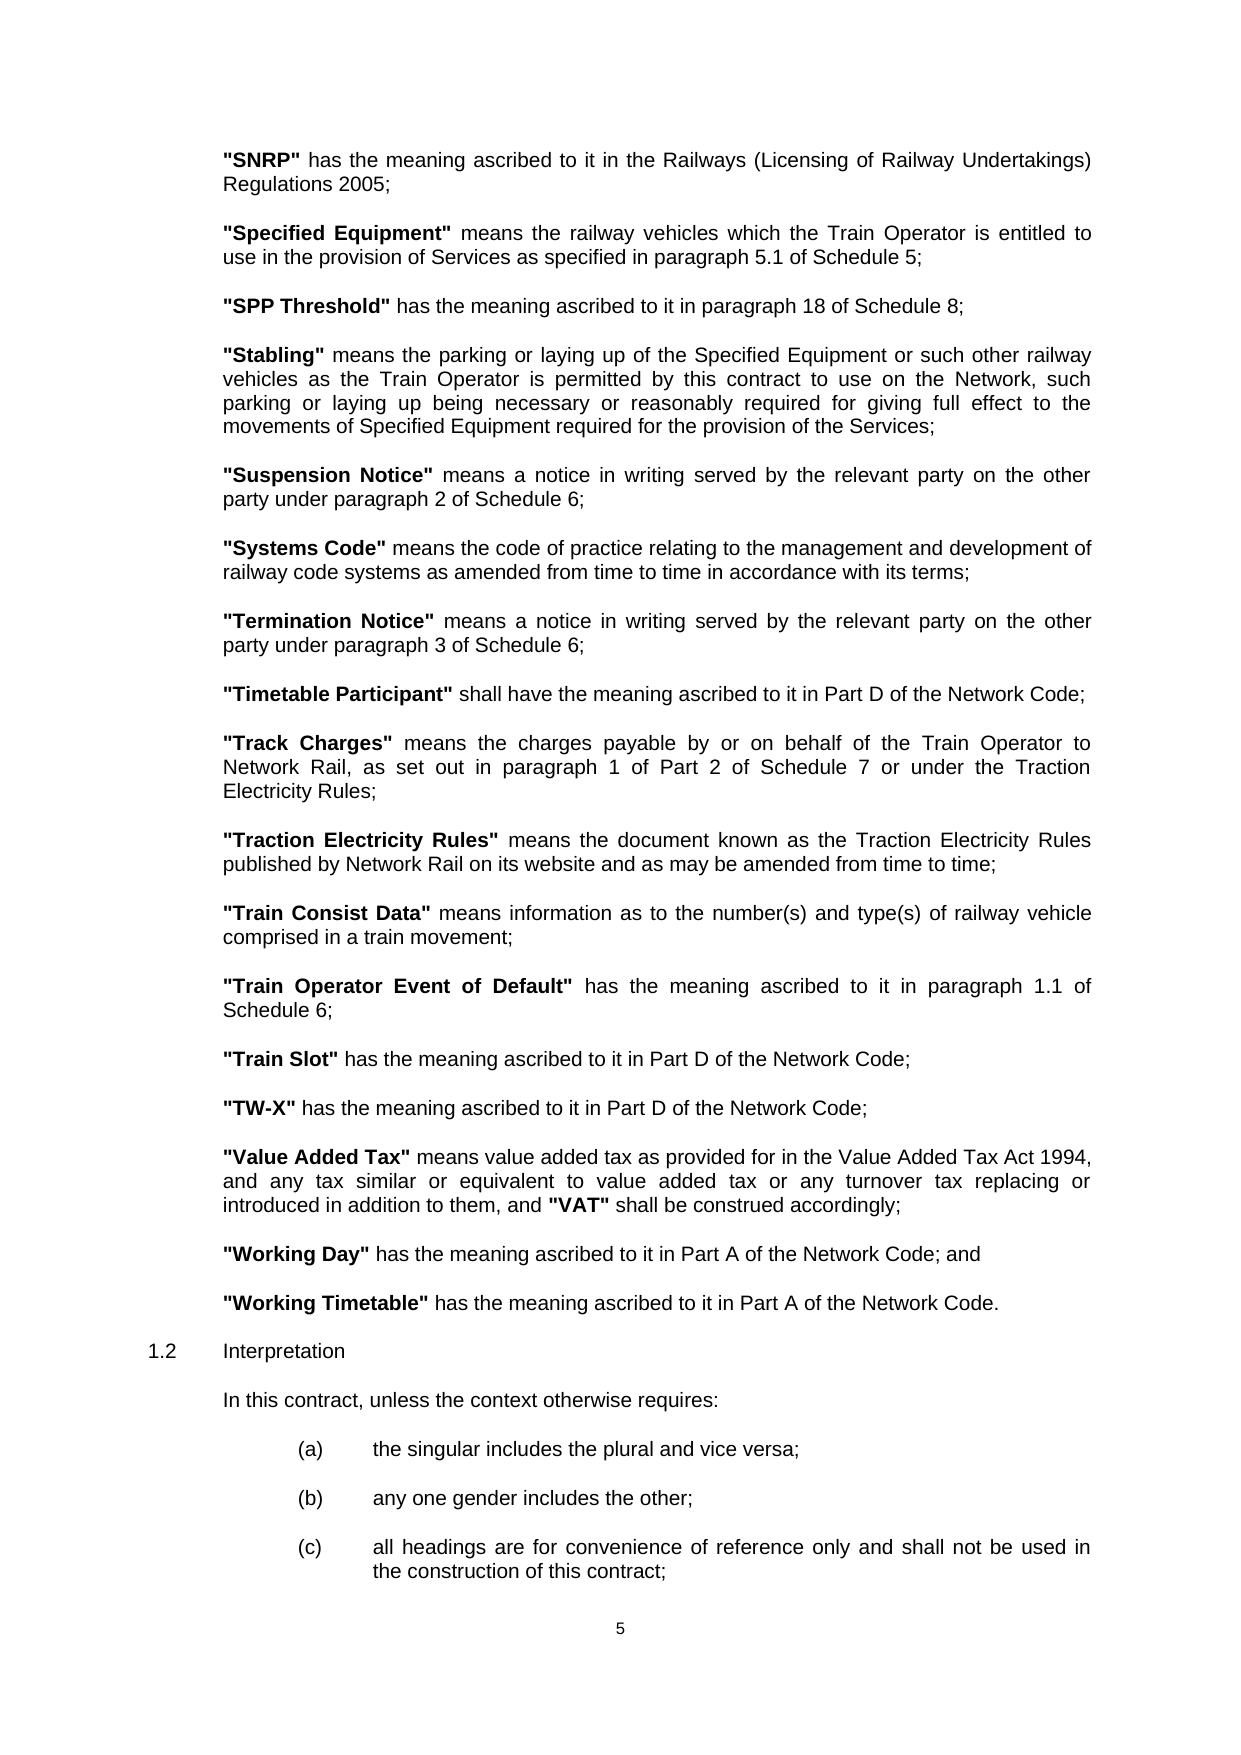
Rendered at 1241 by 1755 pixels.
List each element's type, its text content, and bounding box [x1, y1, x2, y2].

text "Value Added Tax" means value added tax as provided for in the Value Added Tax Act 1994, and any tax similar or equivalent to value added tax or any turnover tax replacing or introduced in addition to them, and "VAT" shall be construed accordingly; [223, 1144, 1093, 1216]
subtitle Interpretation [148, 1339, 1093, 1363]
text "TW-X" has the meaning ascribed to it in Part D of the Network Code; [223, 1096, 1093, 1119]
text "Timetable Participant" shall have the meaning ascribed to it in Part D of the Network Code; [223, 682, 1093, 706]
text "Suspension Notice" means a notice in writing served by the relevant party on the other party under paragraph 2 of Schedule 6; [223, 463, 1093, 511]
text "Train Operator Event of Default" has the meaning ascribed to it in paragraph 1.1 of Schedule 6; [223, 974, 1093, 1022]
text "Systems Code" means the code of practice relating to the management and development of railway code systems as amended from time to time in accordance with its terms; [223, 536, 1093, 584]
text "Train Slot" has the meaning ascribed to it in Part D of the Network Code; [223, 1047, 1093, 1071]
text "Track Charges" means the charges payable by or on behalf of the Train Operator to Network Rail, as set out in paragraph 1 of Part 2 of Schedule 7 or under the Traction Electricity Rules; [223, 731, 1093, 803]
text "Specified Equipment" means the railway vehicles which the Train Operator is entitled to use in the provision of Services as specified in paragraph 5.1 of Schedule 5; [223, 221, 1093, 268]
subtitle all headings are for convenience of reference only and shall not be used in the construction of this contract; [298, 1535, 1093, 1583]
text "Working Day" has the meaning ascribed to it in Part A of the Network Code; and [223, 1241, 1093, 1265]
text "Train Consist Data" means information as to the number(s) and type(s) of railway vehicle comprised in a train movement; [223, 901, 1093, 949]
subtitle the singular includes the plural and vice versa; [298, 1437, 1093, 1461]
text "Stabling" means the parking or laying up of the Specified Equipment or such other railway vehicles as the Train Operator is permitted by this contract to use on the Network, such parking or laying up being necessary or reasonably required for giving full effect to the movements of Specified Equipment required for the provision of the Services; [223, 342, 1093, 438]
subtitle any one gender includes the other; [298, 1486, 1093, 1510]
text "Working Timetable" has the meaning ascribed to it in Part A of the Network Code. [223, 1290, 1093, 1314]
text In this contract, unless the context otherwise requires: [223, 1388, 1093, 1412]
text "SNRP" has the meaning ascribed to it in the Railways (Licensing of Railway Undertakings) Regulations 2005; [223, 148, 1093, 196]
text "Termination Notice" means a notice in writing served by the relevant party on the other party under paragraph 3 of Schedule 6; [223, 609, 1093, 657]
text "Traction Electricity Rules" means the document known as the Traction Electricity Rules published by Network Rail on its website and as may be amended from time to time; [223, 828, 1093, 876]
text "SPP Threshold" has the meaning ascribed to it in paragraph 18 of Schedule 8; [223, 293, 1093, 317]
